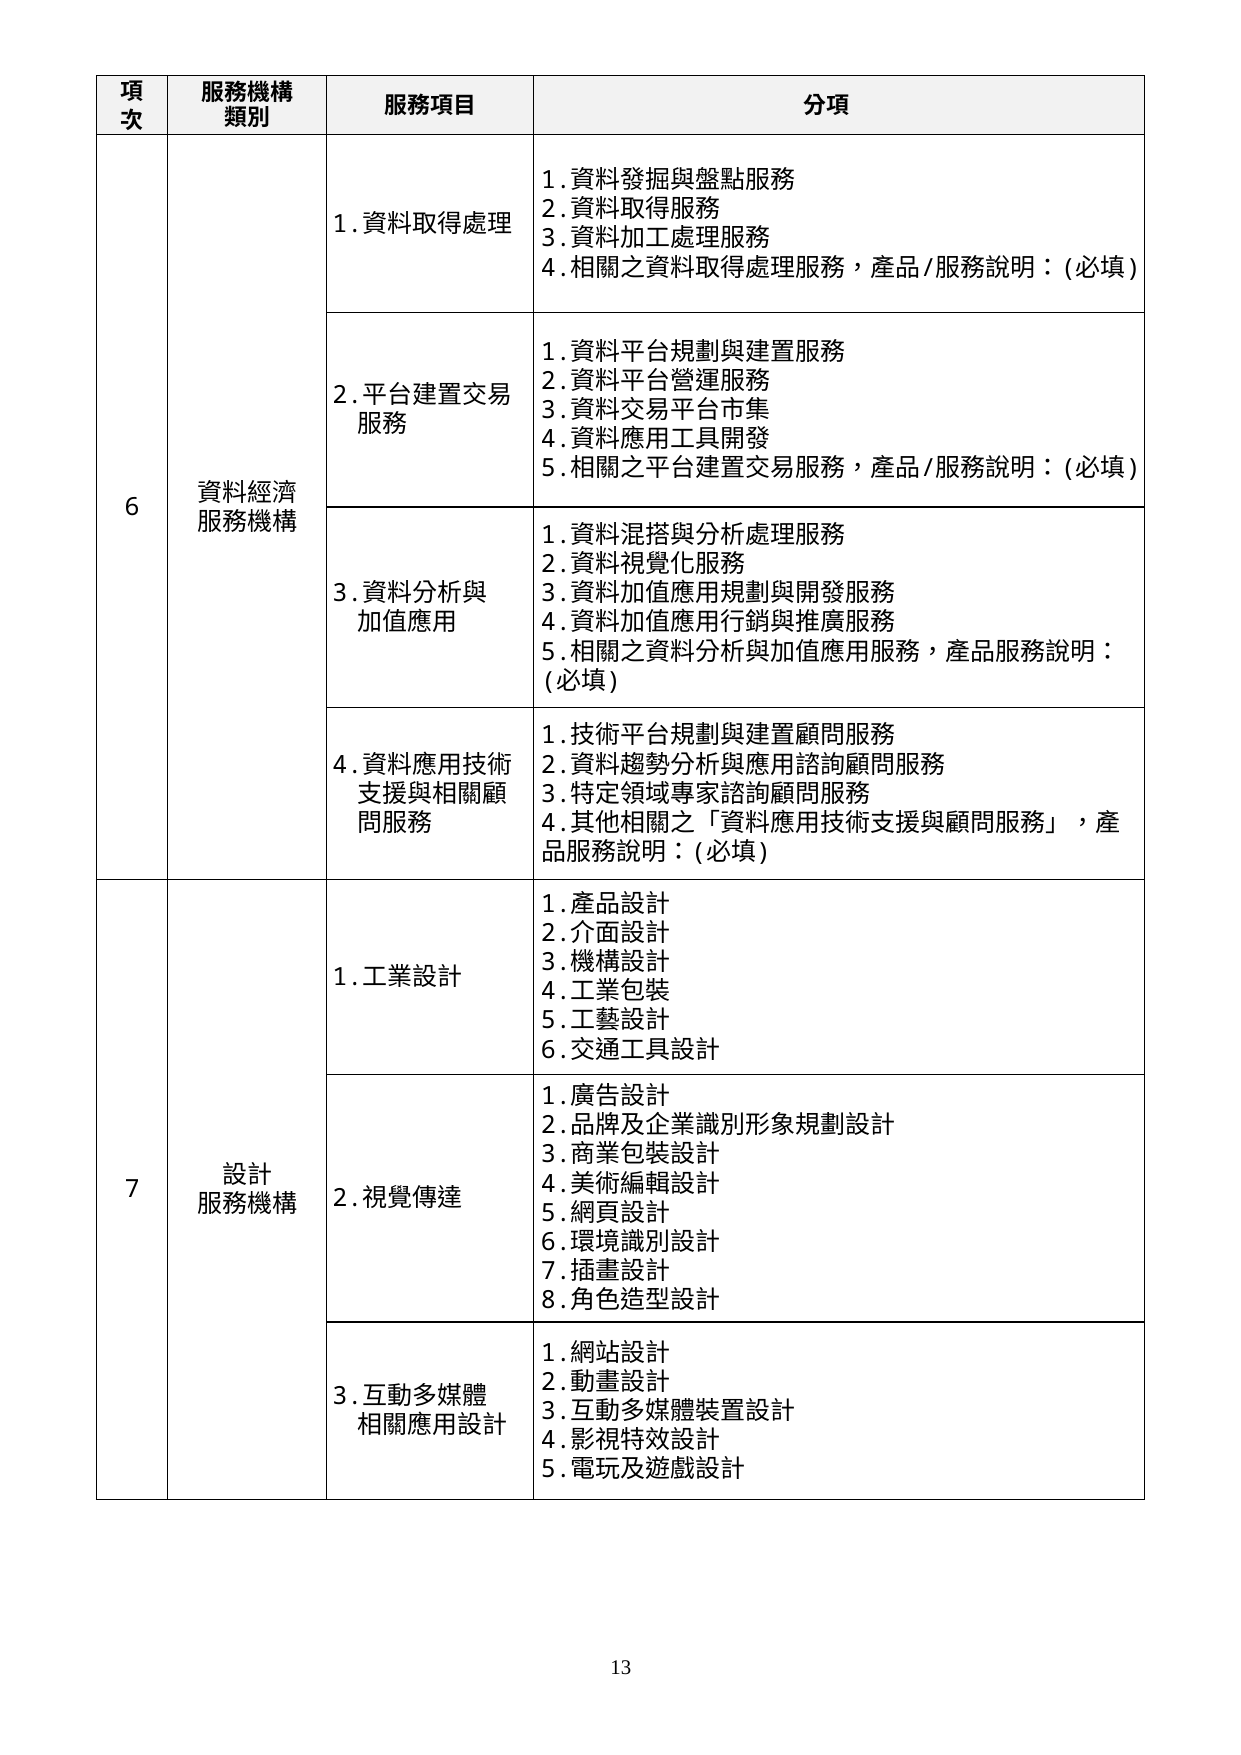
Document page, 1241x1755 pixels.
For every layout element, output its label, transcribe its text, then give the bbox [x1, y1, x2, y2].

table_cell 2.視覺傳達 [327, 1075, 533, 1321]
table_header 項 次 [97, 76, 167, 134]
table_cell 1.廣告設計 2.品牌及企業識別形象規劃設計 3.商業包裝設計 4.美術編輯設計 5.網頁設計 6.環境識別設計 7.插畫設計 8.角色造型設計 [534, 1075, 1144, 1321]
table_cell 1.技術平台規劃與建置顧問服務 2.資料趨勢分析與應用諮詢顧問服務 3.特定領域專家諮詢顧問服務 4.其他相關之「資料應用技術支援與顧問服務」，產品服務說明：(必填) [534, 708, 1144, 878]
table_cell 4.資料應用技術支援與相關顧問服務 [327, 708, 533, 878]
table_cell 設計 服務機構 [168, 880, 326, 1499]
table_cell 1.資料取得處理 [327, 135, 533, 312]
table_cell 1.工業設計 [327, 880, 533, 1073]
table_cell 資料經濟 服務機構 [168, 135, 326, 878]
table_cell 1.資料混搭與分析處理服務 2.資料視覺化服務 3.資料加值應用規劃與開發服務 4.資料加值應用行銷與推廣服務 5.相關之資料分析與加值應用服務，產品服務說明： (必填) [534, 508, 1144, 707]
table_cell 2.平台建置交易服務 [327, 313, 533, 506]
table_cell 7 [97, 880, 167, 1499]
table_header 服務機構 類別 [168, 76, 326, 134]
table_cell 3.資料分析與 加值應用 [327, 508, 533, 707]
table_header 分項 [534, 76, 1144, 134]
table_header 服務項目 [327, 76, 533, 134]
table_cell 1.資料平台規劃與建置服務 2.資料平台營運服務 3.資料交易平台市集 4.資料應用工具開發 5.相關之平台建置交易服務，產品/服務說明：(必填) [534, 313, 1144, 506]
table_cell 1.產品設計 2.介面設計 3.機構設計 4.工業包裝 5.工藝設計 6.交通工具設計 [534, 880, 1144, 1073]
table_cell 1.網站設計 2.動畫設計 3.互動多媒體裝置設計 4.影視特效設計 5.電玩及遊戲設計 [534, 1323, 1144, 1499]
table_cell 3.互動多媒體 相關應用設計 [327, 1323, 533, 1499]
table_cell 1.資料發掘與盤點服務 2.資料取得服務 3.資料加工處理服務 4.相關之資料取得處理服務，產品/服務說明：(必填) [534, 135, 1144, 312]
table_cell 6 [97, 135, 167, 878]
